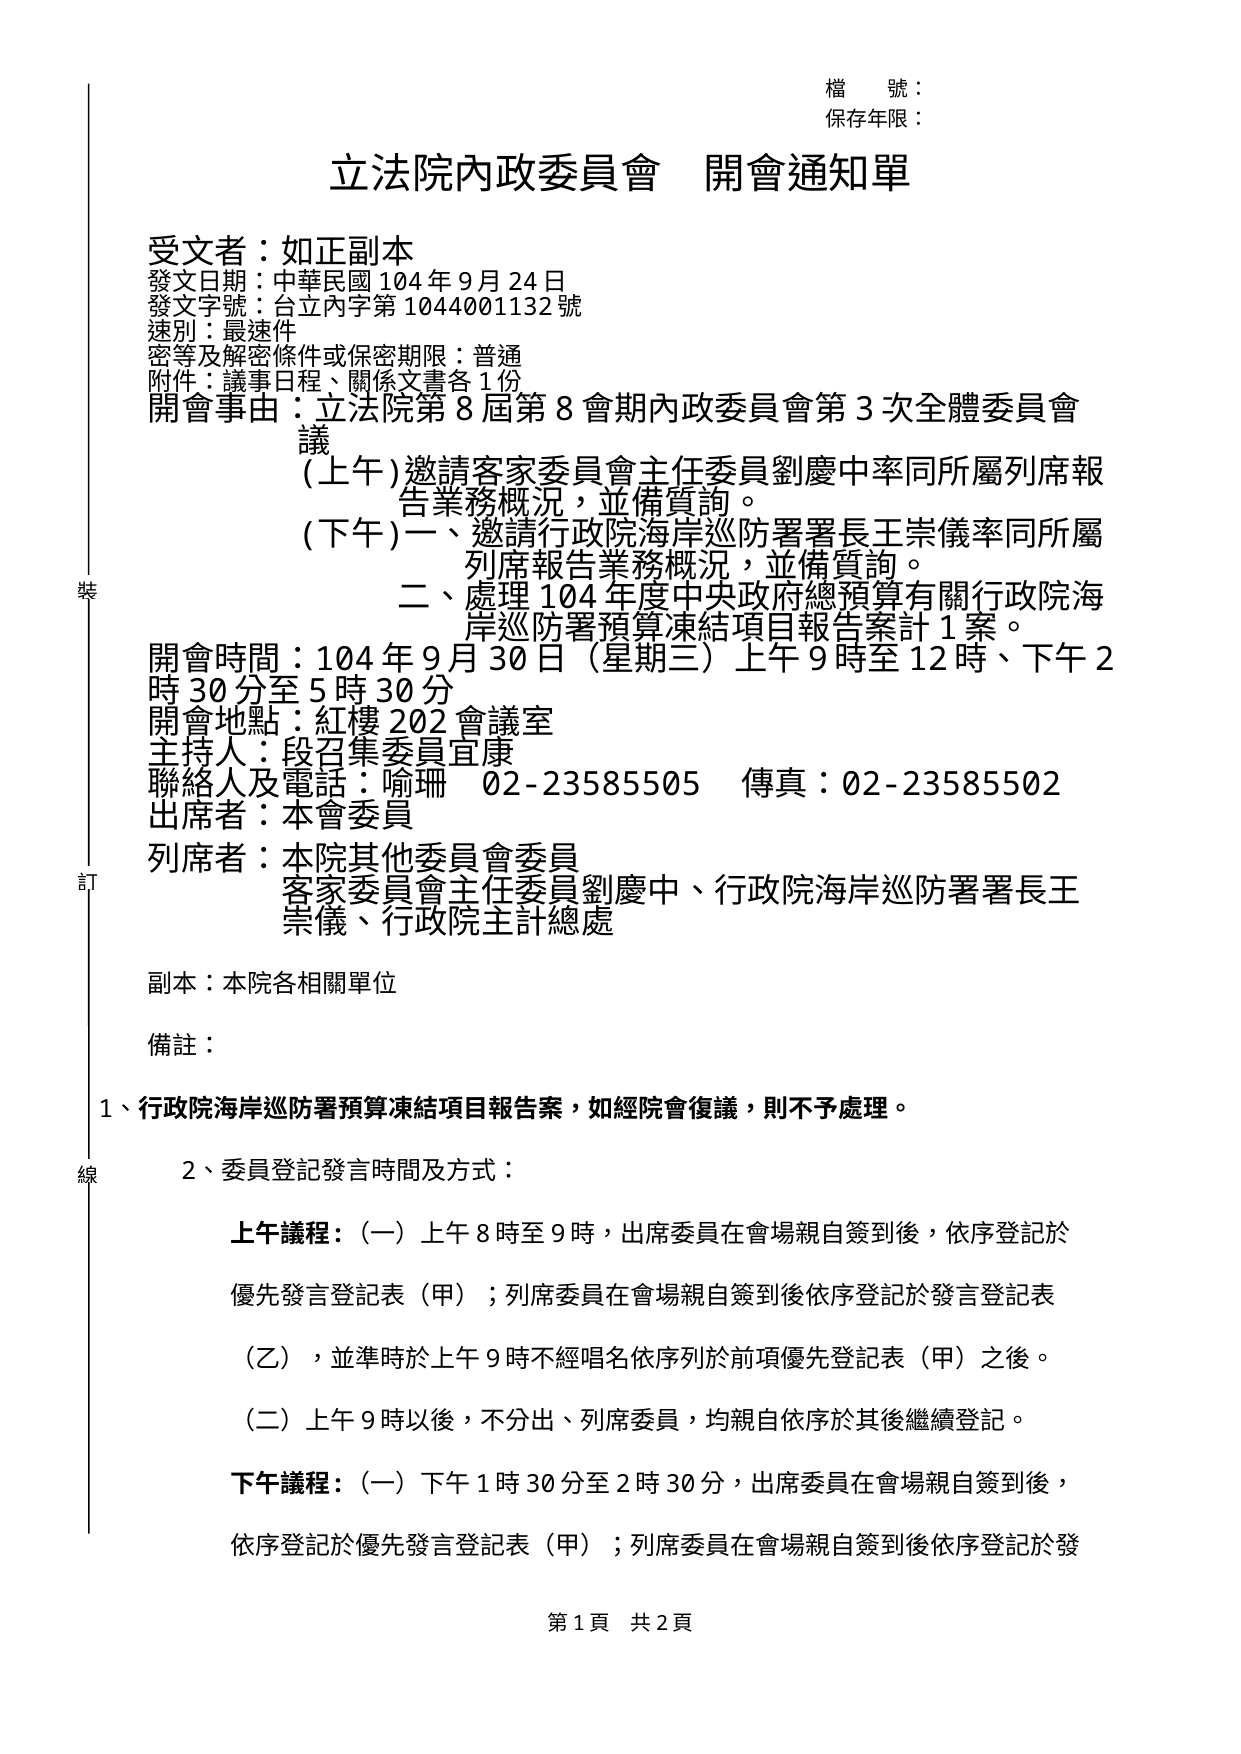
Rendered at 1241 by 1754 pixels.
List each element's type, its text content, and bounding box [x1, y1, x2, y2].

text 副本：本院各相關單位 [148, 939, 1092, 1002]
text 發文日期：中華民國104年9月24日 [148, 271, 1092, 296]
list 委員登記發言時間及方式： 上午議程:（一）上午8時至9時，出席委員在會場親自簽到後，依序登記於優先發言登記表（甲）；列席委員在會場親自簽到後依序登記於發言登記表（乙），並準時於上午9時不經唱名依序列於前項優先登記表（甲）之後。 （二）上午9時以後，不分出、列席委員，均親自依序於其後繼續登記。 下午議程:（一）下午1時30分至2時30分，出席委員在會場親自簽到後，依序登記於優先發言登記表（甲）；列席委員在會場親自簽到後依序登記於發言登記表（乙），並準時於下午2時30分不經唱名依序列於前項優先登記表（甲）之後。 （二）下午2時30分以後，不分出、列席委員，均親自依序於其後繼續登記。 [181, 1127, 1092, 1564]
text 開會時間：104年9月30日（星期三）上午9時至12時、下午2時30分至5時30分 [148, 646, 1122, 708]
text 附件：議事日程、關係文書各1份 [369, 371, 1092, 396]
text 開會地點：紅樓202會議室 [148, 708, 1092, 739]
title 立法院內政委員會 開會通知單 [148, 158, 1092, 233]
text 密等及解密條件或保密期限：普通 [148, 346, 1092, 371]
title [810, 64, 1085, 151]
text 速別：最速件 [148, 321, 1092, 346]
text 備註： [148, 1002, 1092, 1064]
text 發文字號：台立內字第1044001132號 [148, 296, 1092, 321]
text 受文者：如正副本 [148, 233, 1092, 271]
text 出席者：本會委員 [148, 802, 1092, 833]
text (下午)一、邀請行政院海岸巡防署署長王崇儀率同所屬列席報告業務概況，並備質詢。 [298, 521, 1107, 583]
text 附件：議事日程、關係文書各1份 [148, 371, 368, 396]
list 行政院海岸巡防署預算凍結項目報告案，如經院會復議，則不予處理。 [98, 1064, 1092, 1127]
text 保存年限： [825, 102, 1070, 132]
text 主持人：段召集委員宜康 [148, 739, 1092, 771]
text 二、處理104年度中央政府總預算有關行政院海岸巡防署預算凍結項目報告案計1案。 [398, 583, 1107, 646]
text 列席者：本院其他委員會委員 客家委員會主任委員劉慶中、行政院海岸巡防署署長王崇儀、行政院主計總處 [148, 846, 1092, 939]
text 聯絡人及電話：喻珊 02-23585505 傳真：02-23585502 [148, 771, 1092, 802]
text 檔 號： [825, 72, 1070, 102]
text 開會事由：立法院第8屆第8會期內政委員會第3次全體委員會議 [148, 396, 1107, 458]
text (上午)邀請客家委員會主任委員劉慶中率同所屬列席報告業務概況，並備質詢。 [298, 458, 1107, 521]
